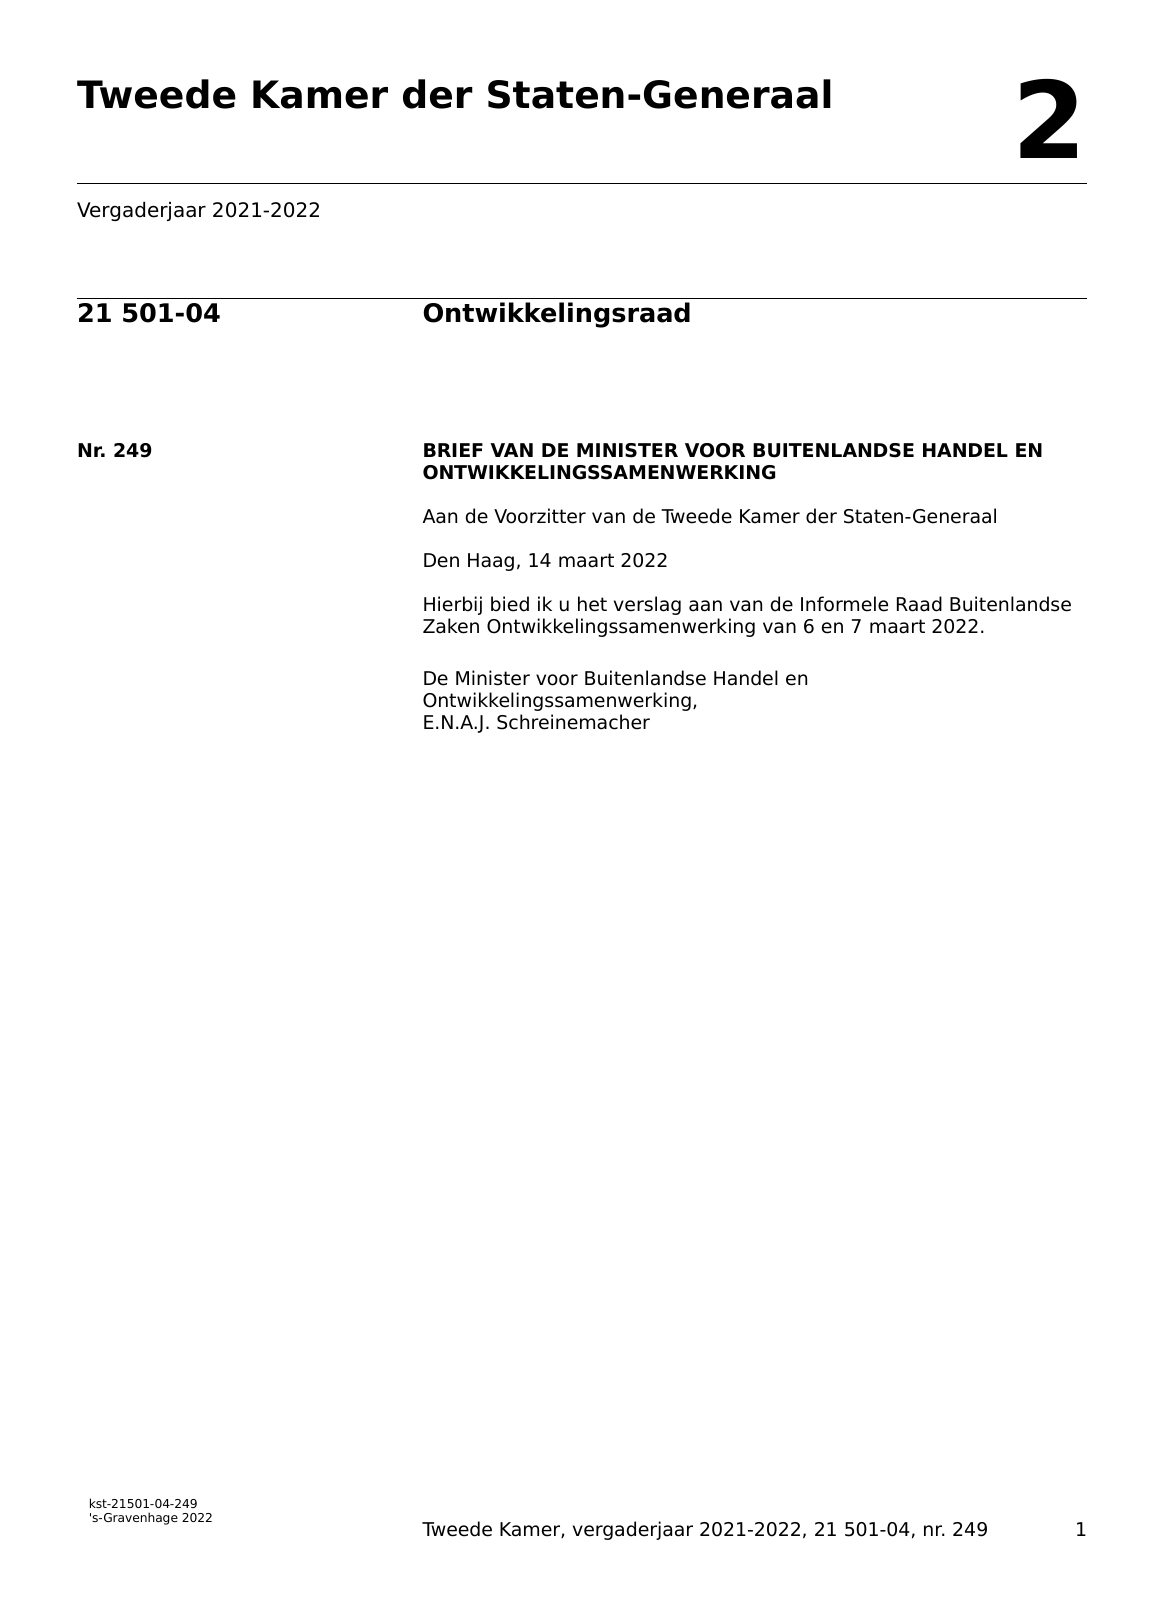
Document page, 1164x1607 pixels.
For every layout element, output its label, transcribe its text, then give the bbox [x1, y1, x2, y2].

text kst-21501-04-249 [88, 1497, 323, 1511]
subtitle Nr. 249 BRIEF VAN DE MINISTER VOOR BUITENLANDSE HANDEL EN ONTWIKKELINGSSAMENWERKING [77, 440, 1087, 484]
subtitle 21 501-04 Ontwikkelingsraad [77, 299, 1087, 329]
text 's-Gravenhage 2022 [88, 1511, 323, 1525]
text Aan de Voorzitter van de Tweede Kamer der Staten-Generaal [422, 506, 1087, 528]
text De Minister voor Buitenlandse Handel en Ontwikkelingssamenwerking, E.N.A.J. Schreinemacher [422, 668, 1087, 734]
text Hierbij bied ik u het verslag aan van de Informele Raad Buitenlandse Zaken Ontwikkelingssamenwerking van 6 en 7 maart 2022. [422, 594, 1087, 638]
table_header 2 [886, 59, 1087, 183]
text Den Haag, 14 maart 2022 [422, 550, 1087, 572]
table_cell Vergaderjaar 2021-2022 [77, 184, 1087, 298]
table_header Tweede Kamer der Staten-Generaal [77, 59, 886, 183]
